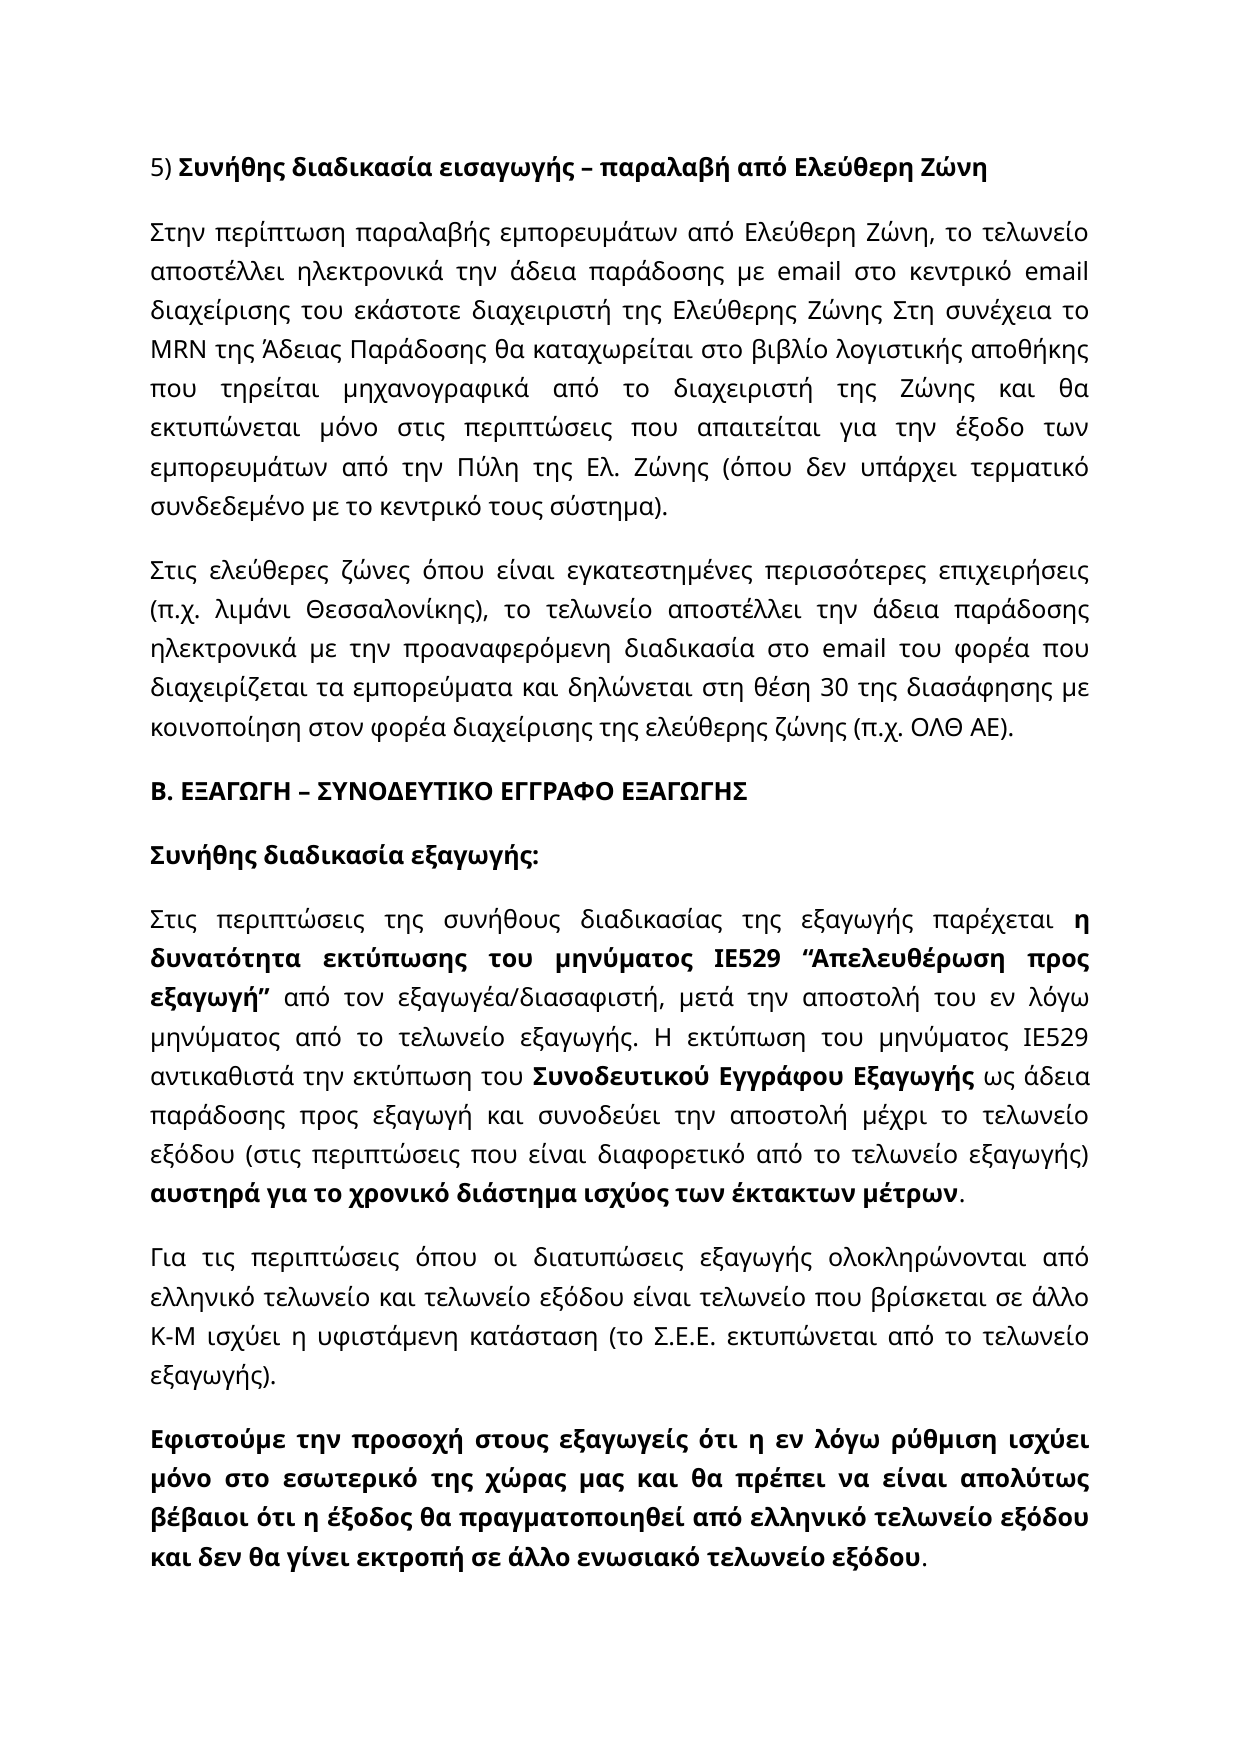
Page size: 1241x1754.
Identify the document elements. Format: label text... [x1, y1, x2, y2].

text 5) Συνήθης διαδικασία εισαγωγής – παραλαβή από Ελεύθερη Ζώνη [150, 150, 1090, 184]
text Στην περίπτωση παραλαβής εμπορευμάτων από Ελεύθερη Ζώνη, το τελωνείο αποστέλλει ηλεκτρονικά την άδεια παράδοσης με email στο κεντρικό email διαχείρισης του εκάστοτε διαχειριστή της Ελεύθερης Ζώνης Στη συνέχεια το MRN της Άδειας Παράδοσης θα καταχωρείται στο βιβλίο λογιστικής αποθήκης που τηρείται μηχανογραφικά από το διαχειριστή της Ζώνης και θα εκτυπώνεται μόνο στις περιπτώσεις που απαιτείται για την έξοδο των εμπορευμάτων από την Πύλη της Ελ. Ζώνης (όπου δεν υπάρχει τερματικό συνδεδεμένο με το κεντρικό τους σύστημα). [150, 214, 1090, 522]
text Για τις περιπτώσεις όπου οι διατυπώσεις εξαγωγής ολοκληρώνονται από ελληνικό τελωνείο και τελωνείο εξόδου είναι τελωνείο που βρίσκεται σε άλλο Κ-Μ ισχύει η υφιστάμενη κατάσταση (το Σ.Ε.Ε. εκτυπώνεται από το τελωνείο εξαγωγής). [150, 1240, 1090, 1392]
text Στις περιπτώσεις της συνήθους διαδικασίας της εξαγωγής παρέχεται η δυνατότητα εκτύπωσης του μηνύματος ΙΕ529 “Απελευθέρωση προς εξαγωγή” από τον εξαγωγέα/διασαφιστή, μετά την αποστολή του εν λόγω μηνύματος από το τελωνείο εξαγωγής. Η εκτύπωση του μηνύματος ΙΕ529 αντικαθιστά την εκτύπωση του Συνοδευτικού Εγγράφου Εξαγωγής ως άδεια παράδοσης προς εξαγωγή και συνοδεύει την αποστολή μέχρι το τελωνείο εξόδου (στις περιπτώσεις που είναι διαφορετικό από το τελωνείο εξαγωγής) αυστηρά για το χρονικό διάστημα ισχύος των έκτακτων μέτρων. [150, 902, 1090, 1210]
text Στις ελεύθερες ζώνες όπου είναι εγκατεστημένες περισσότερες επιχειρήσεις (π.χ. λιμάνι Θεσσαλονίκης), το τελωνείο αποστέλλει την άδεια παράδοσης ηλεκτρονικά με την προαναφερόμενη διαδικασία στο email του φορέα που διαχειρίζεται τα εμπορεύματα και δηλώνεται στη θέση 30 της διασάφησης με κοινοποίηση στον φορέα διαχείρισης της ελεύθερης ζώνης (π.χ. ΟΛΘ ΑΕ). [150, 552, 1090, 743]
text Συνήθης διαδικασία εξαγωγής: [150, 837, 1090, 872]
text Β. ΕΞΑΓΩΓΗ – ΣΥΝΟΔΕΥΤΙΚΟ ΕΓΓΡΑΦΟ ΕΞΑΓΩΓΗΣ [150, 773, 1090, 807]
text Εφιστούμε την προσοχή στους εξαγωγείς ότι η εν λόγω ρύθμιση ισχύει μόνο στο εσωτερικό της χώρας μας και θα πρέπει να είναι απολύτως βέβαιοι ότι η έξοδος θα πραγματοποιηθεί από ελληνικό τελωνείο εξόδου και δεν θα γίνει εκτροπή σε άλλο ενωσιακό τελωνείο εξόδου. [150, 1422, 1090, 1573]
